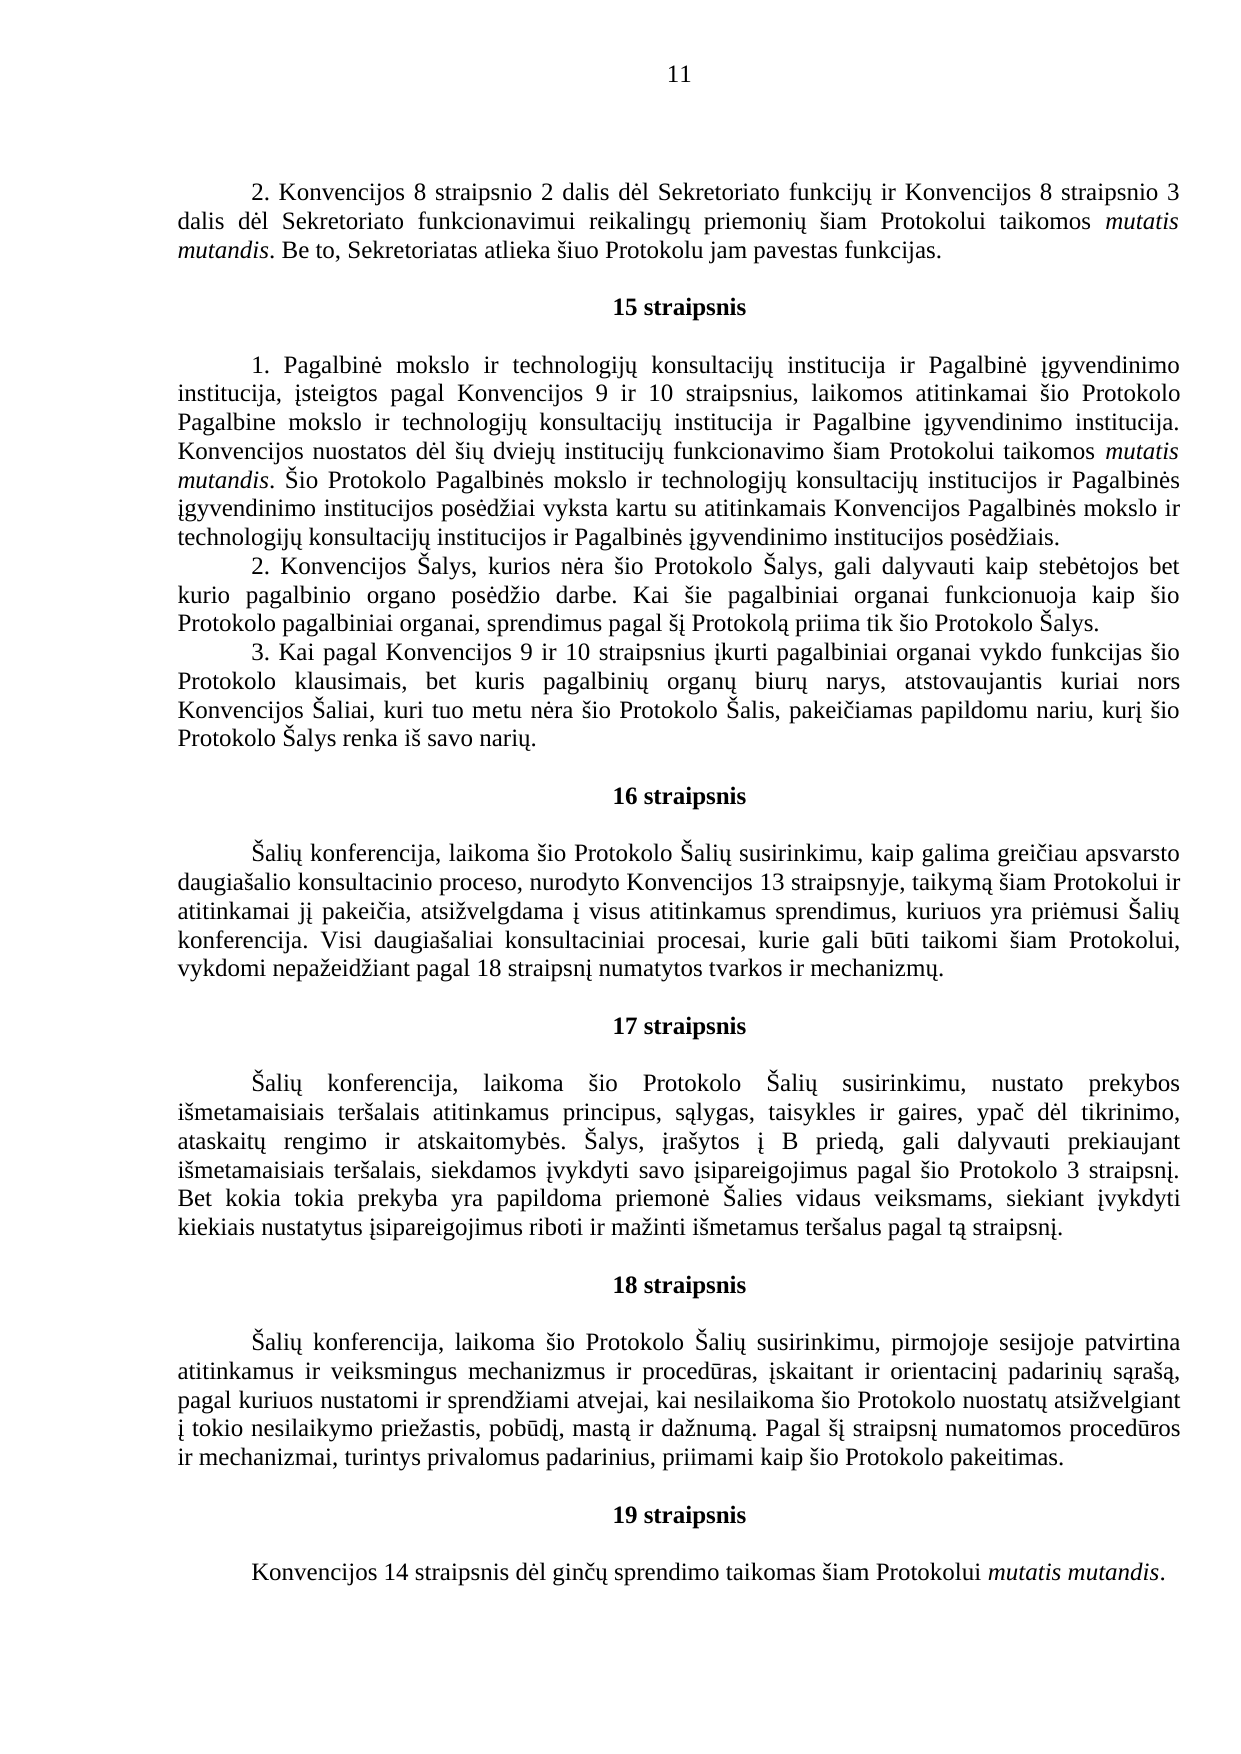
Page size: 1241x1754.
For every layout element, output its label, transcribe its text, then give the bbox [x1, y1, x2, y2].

text 3. Kai pagal Konvencijos 9 ir 10 straipsnius įkurti pagalbiniai organai vykdo funkcijas šio Protokolo klausimais, bet kuris pagalbinių organų biurų narys, atstovaujantis kuriai nors Konvencijos Šaliai, kuri tuo metu nėra šio Protokolo Šalis, pakeičiamas papildomu nariu, kurį šio Protokolo Šalys renka iš savo narių. [177, 637, 1181, 752]
text Šalių konferencija, laikoma šio Protokolo Šalių susirinkimu, pirmojoje sesijoje patvirtina atitinkamus ir veiksmingus mechanizmus ir procedūras, įskaitant ir orientacinį padarinių sąrašą, pagal kuriuos nustatomi ir sprendžiami atvejai, kai nesilaikoma šio Protokolo nuostatų atsižvelgiant į tokio nesilaikymo priežastis, pobūdį, mastą ir dažnumą. Pagal šį straipsnį numatomos procedūros ir mechanizmai, turintys privalomus padarinius, priimami kaip šio Protokolo pakeitimas. [177, 1327, 1181, 1471]
text 17 straipsnis [177, 1011, 1181, 1040]
text Konvencijos 14 straipsnis dėl ginčų sprendimo taikomas šiam Protokolui mutatis mutandis. [177, 1557, 1181, 1586]
text Šalių konferencija, laikoma šio Protokolo Šalių susirinkimu, nustato prekybos išmetamaisiais teršalais atitinkamus principus, sąlygas, taisykles ir gaires, ypač dėl tikrinimo, ataskaitų rengimo ir atskaitomybės. Šalys, įrašytos į B priedą, gali dalyvauti prekiaujant išmetamaisiais teršalais, siekdamos įvykdyti savo įsipareigojimus pagal šio Protokolo 3 straipsnį. Bet kokia tokia prekyba yra papildoma priemonė Šalies vidaus veiksmams, siekiant įvykdyti kiekiais nustatytus įsipareigojimus riboti ir mažinti išmetamus teršalus pagal tą straipsnį. [177, 1068, 1181, 1241]
text 1. Pagalbinė mokslo ir technologijų konsultacijų institucija ir Pagalbinė įgyvendinimo institucija, įsteigtos pagal Konvencijos 9 ir 10 straipsnius, laikomos atitinkamai šio Protokolo Pagalbine mokslo ir technologijų konsultacijų institucija ir Pagalbine įgyvendinimo institucija. Konvencijos nuostatos dėl šių dviejų institucijų funkcionavimo šiam Protokolui taikomos mutatis mutandis. Šio Protokolo Pagalbinės mokslo ir technologijų konsultacijų institucijos ir Pagalbinės įgyvendinimo institucijos posėdžiai vyksta kartu su atitinkamais Konvencijos Pagalbinės mokslo ir technologijų konsultacijų institucijos ir Pagalbinės įgyvendinimo institucijos posėdžiais. [177, 350, 1181, 551]
text 2. Konvencijos 8 straipsnio 2 dalis dėl Sekretoriato funkcijų ir Konvencijos 8 straipsnio 3 dalis dėl Sekretoriato funkcionavimui reikalingų priemonių šiam Protokolui taikomos mutatis mutandis. Be to, Sekretoriatas atlieka šiuo Protokolu jam pavestas funkcijas. [177, 177, 1181, 263]
text 15 straipsnis [177, 292, 1181, 321]
text 19 straipsnis [177, 1500, 1181, 1528]
text 16 straipsnis [177, 781, 1181, 810]
text 2. Konvencijos Šalys, kurios nėra šio Protokolo Šalys, gali dalyvauti kaip stebėtojos bet kurio pagalbinio organo posėdžio darbe. Kai šie pagalbiniai organai funkcionuoja kaip šio Protokolo pagalbiniai organai, sprendimus pagal šį Protokolą priima tik šio Protokolo Šalys. [177, 551, 1181, 637]
text Šalių konferencija, laikoma šio Protokolo Šalių susirinkimu, kaip galima greičiau apsvarsto daugiašalio konsultacinio proceso, nurodyto Konvencijos 13 straipsnyje, taikymą šiam Protokolui ir atitinkamai jį pakeičia, atsižvelgdama į visus atitinkamus sprendimus, kuriuos yra priėmusi Šalių konferencija. Visi daugiašaliai konsultaciniai procesai, kurie gali būti taikomi šiam Protokolui, vykdomi nepažeidžiant pagal 18 straipsnį numatytos tvarkos ir mechanizmų. [177, 838, 1181, 982]
text 18 straipsnis [177, 1270, 1181, 1298]
